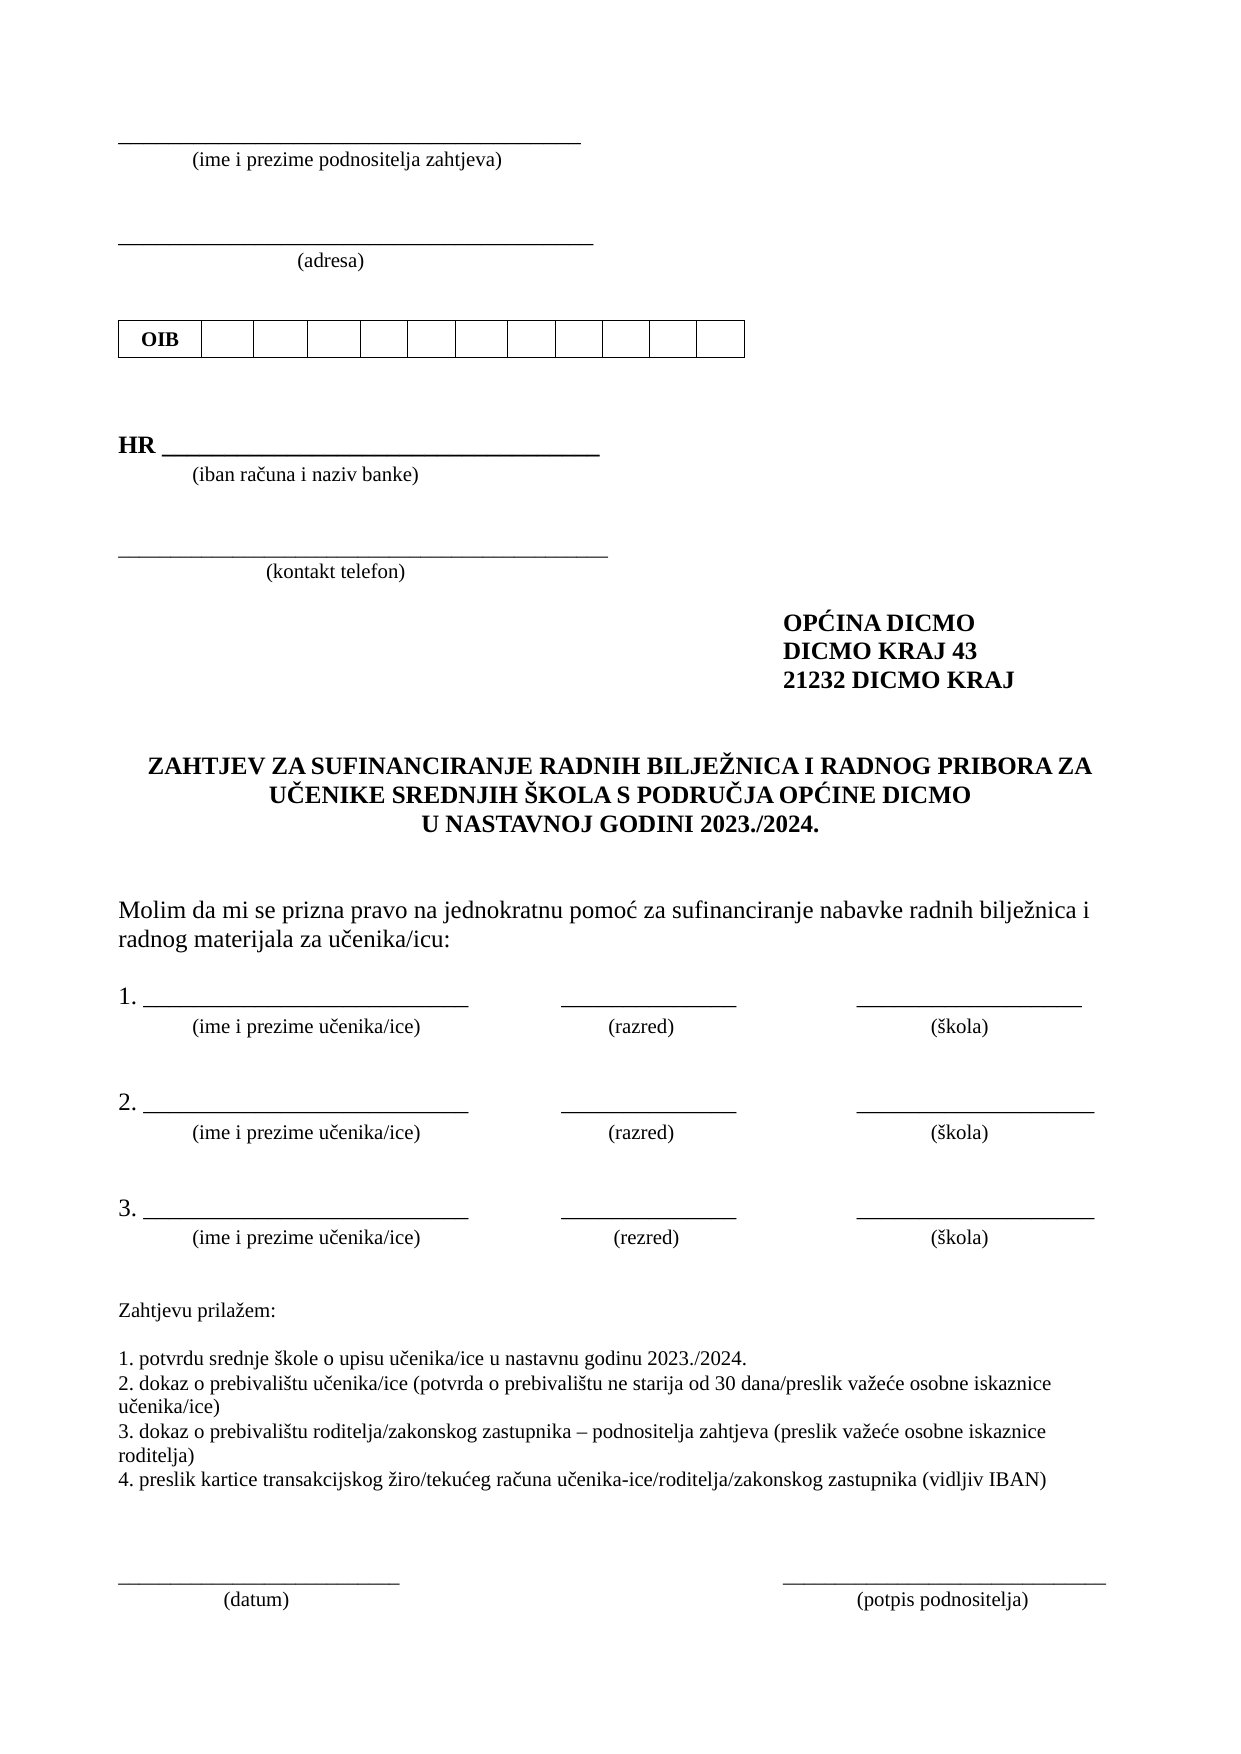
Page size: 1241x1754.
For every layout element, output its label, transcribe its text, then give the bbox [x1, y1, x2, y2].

text 2. __________________________ ______________ ___________________ [118, 1087, 1122, 1116]
text 1. potvrdu srednje škole o upisu učenika/ice u nastavnu godinu 2023./2024. [118, 1346, 1122, 1370]
text 4. preslik kartice transakcijskog žiro/tekućeg računa učenika-ice/roditelja/zakonskog zastupnika (vidljiv IBAN) [118, 1467, 1122, 1491]
text _______________________________________________ [118, 535, 1122, 559]
text OPĆINA DICMO [118, 608, 1122, 636]
text ______________________________________ [118, 219, 1122, 248]
table_header [508, 321, 555, 357]
text (ime i prezime učenika/ice) (razred) (škola) [118, 1010, 1122, 1039]
text Zahtjevu prilažem: [118, 1298, 1122, 1322]
text HR ___________________________________ [118, 430, 1122, 458]
text (adresa) [118, 248, 1122, 272]
table_header [408, 321, 455, 357]
text Molim da mi se prizna pravo na jednokratnu pomoć za sufinanciranje nabavke radnih bilježnica i radnog materijala za učenika/icu: [118, 895, 1122, 953]
text ___________________________ _______________________________ [118, 1563, 1122, 1587]
text ZAHTJEV ZA SUFINANCIRANJE RADNIH BILJEŽNICA I RADNOG PRIBORA ZA UČENIKE SREDNJIH ŠKOLA S PODRUČJA OPĆINE DICMO [118, 751, 1122, 809]
table_header [456, 321, 507, 357]
text (iban računa i naziv banke) [118, 458, 1122, 487]
text (kontakt telefon) [118, 559, 1122, 583]
table_header [254, 321, 307, 357]
text 21232 DICMO KRAJ [118, 665, 1122, 694]
table_header [650, 321, 696, 357]
text (ime i prezime učenika/ice) (razred) (škola) [118, 1116, 1122, 1144]
table_header [697, 321, 744, 357]
table_header [308, 321, 360, 357]
text 1. __________________________ ______________ __________________ [118, 981, 1122, 1010]
text _____________________________________ [118, 118, 1122, 147]
table_header OIB [119, 321, 201, 357]
text DICMO KRAJ 43 [118, 636, 1122, 665]
text U NASTAVNOJ GODINI 2023./2024. [118, 809, 1122, 838]
text 3. dokaz o prebivalištu roditelja/zakonskog zastupnika – podnositelja zahtjeva (preslik važeće osobne iskaznice roditelja) [118, 1418, 1122, 1467]
text (datum) (potpis podnositelja) [118, 1587, 1122, 1635]
text (ime i prezime učenika/ice) (rezred) (škola) [118, 1221, 1122, 1250]
table_header [202, 321, 253, 357]
table_header [556, 321, 602, 357]
text (ime i prezime podnositelja zahtjeva) [118, 147, 1122, 171]
table_header [361, 321, 407, 357]
table_header [603, 321, 649, 357]
text 2. dokaz o prebivalištu učenika/ice (potvrda o prebivalištu ne starija od 30 dana/preslik važeće osobne iskaznice učenika/ice) [118, 1370, 1122, 1418]
text 3. __________________________ ______________ ___________________ [118, 1193, 1122, 1221]
